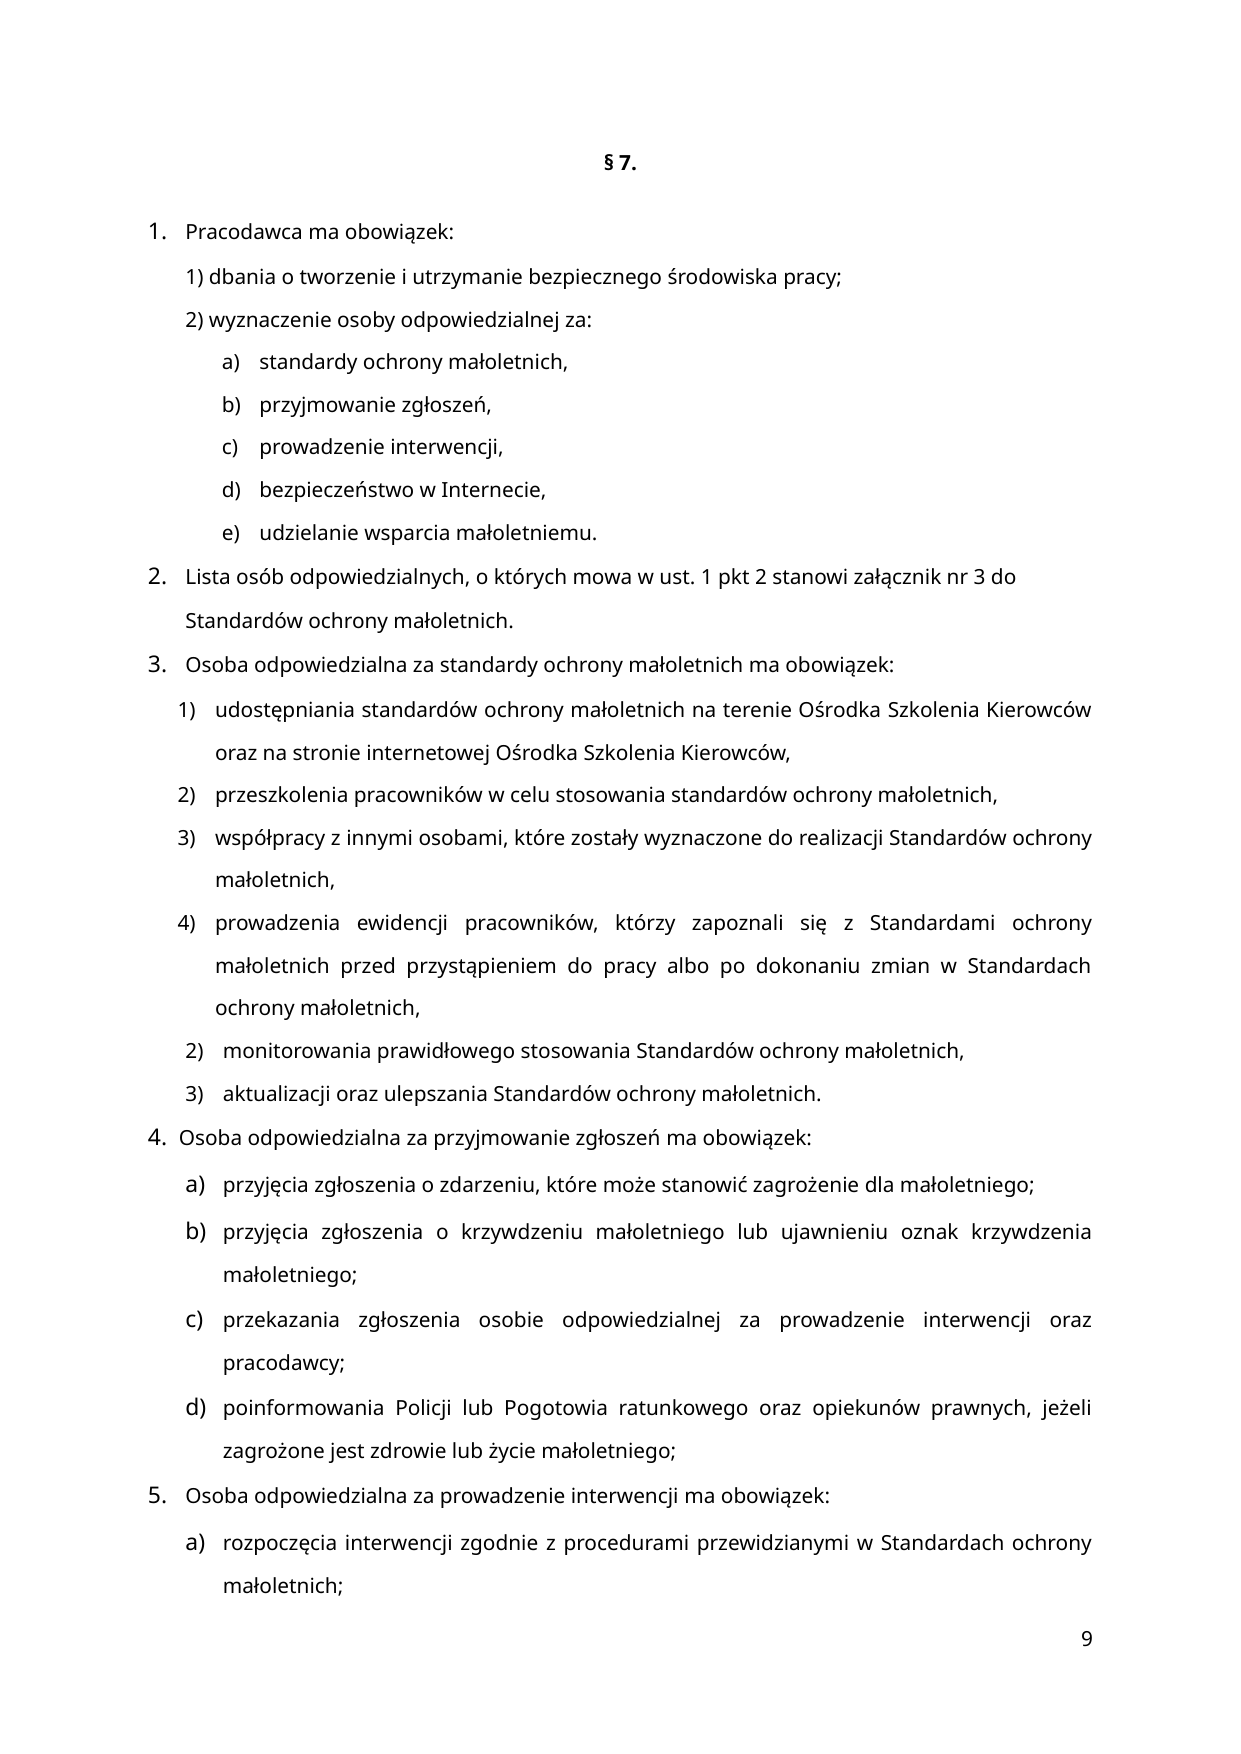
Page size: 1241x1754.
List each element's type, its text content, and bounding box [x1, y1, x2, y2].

list Osoba odpowiedzialna za standardy ochrony małoletnich ma obowiązek: [148, 648, 1093, 679]
list Osoba odpowiedzialna za przyjmowanie zgłoszeń ma obowiązek: [148, 1121, 1093, 1152]
list Pracodawca ma obowiązek: [148, 215, 1093, 246]
list przyjęcia zgłoszenia o krzywdzeniu małoletniego lub ujawnieniu oznak krzywdzenia małoletniego; [185, 1215, 1093, 1289]
list prowadzenie interwencji, [222, 432, 1093, 461]
text § 7. [148, 148, 1093, 176]
list rozpoczęcia interwencji zgodnie z procedurami przewidzianymi w Standardach ochrony małoletnich; [185, 1526, 1093, 1600]
list aktualizacji oraz ulepszania Standardów ochrony małoletnich. [185, 1079, 1093, 1107]
list Osoba odpowiedzialna za prowadzenie interwencji ma obowiązek: [148, 1479, 1093, 1510]
list standardy ochrony małoletnich, [222, 347, 1093, 376]
list przyjmowanie zgłoszeń, [222, 390, 1093, 418]
list bezpieczeństwo w Internecie, [222, 475, 1093, 503]
list prowadzenia ewidencji pracowników, którzy zapoznali się z Standardami ochrony małoletnich przed przystąpieniem do pracy albo po dokonaniu zmian w Standardach ochrony małoletnich, [177, 908, 1093, 1022]
list przyjęcia zgłoszenia o zdarzeniu, które może stanowić zagrożenie dla małoletniego; [185, 1168, 1093, 1199]
list współpracy z innymi osobami, które zostały wyznaczone do realizacji Standardów ochrony małoletnich, [177, 823, 1093, 894]
list przeszkolenia pracowników w celu stosowania standardów ochrony małoletnich, [177, 780, 1093, 809]
list monitorowania prawidłowego stosowania Standardów ochrony małoletnich, [185, 1036, 1093, 1064]
list udzielanie wsparcia małoletniemu. [222, 518, 1093, 546]
list Lista osób odpowiedzialnych, o których mowa w ust. 1 pkt 2 stanowi załącznik nr 3 do Standardów ochrony małoletnich. [148, 560, 1093, 634]
text 2) wyznaczenie osoby odpowiedzialnej za: [185, 305, 1093, 333]
text 1) dbania o tworzenie i utrzymanie bezpiecznego środowiska pracy; [185, 262, 1093, 291]
list udostępniania standardów ochrony małoletnich na terenie Ośrodka Szkolenia Kierowców oraz na stronie internetowej Ośrodka Szkolenia Kierowców, [177, 695, 1093, 766]
list poinformowania Policji lub Pogotowia ratunkowego oraz opiekunów prawnych, jeżeli zagrożone jest zdrowie lub życie małoletniego; [185, 1391, 1093, 1465]
list przekazania zgłoszenia osobie odpowiedzialnej za prowadzenie interwencji oraz pracodawcy; [185, 1303, 1093, 1377]
